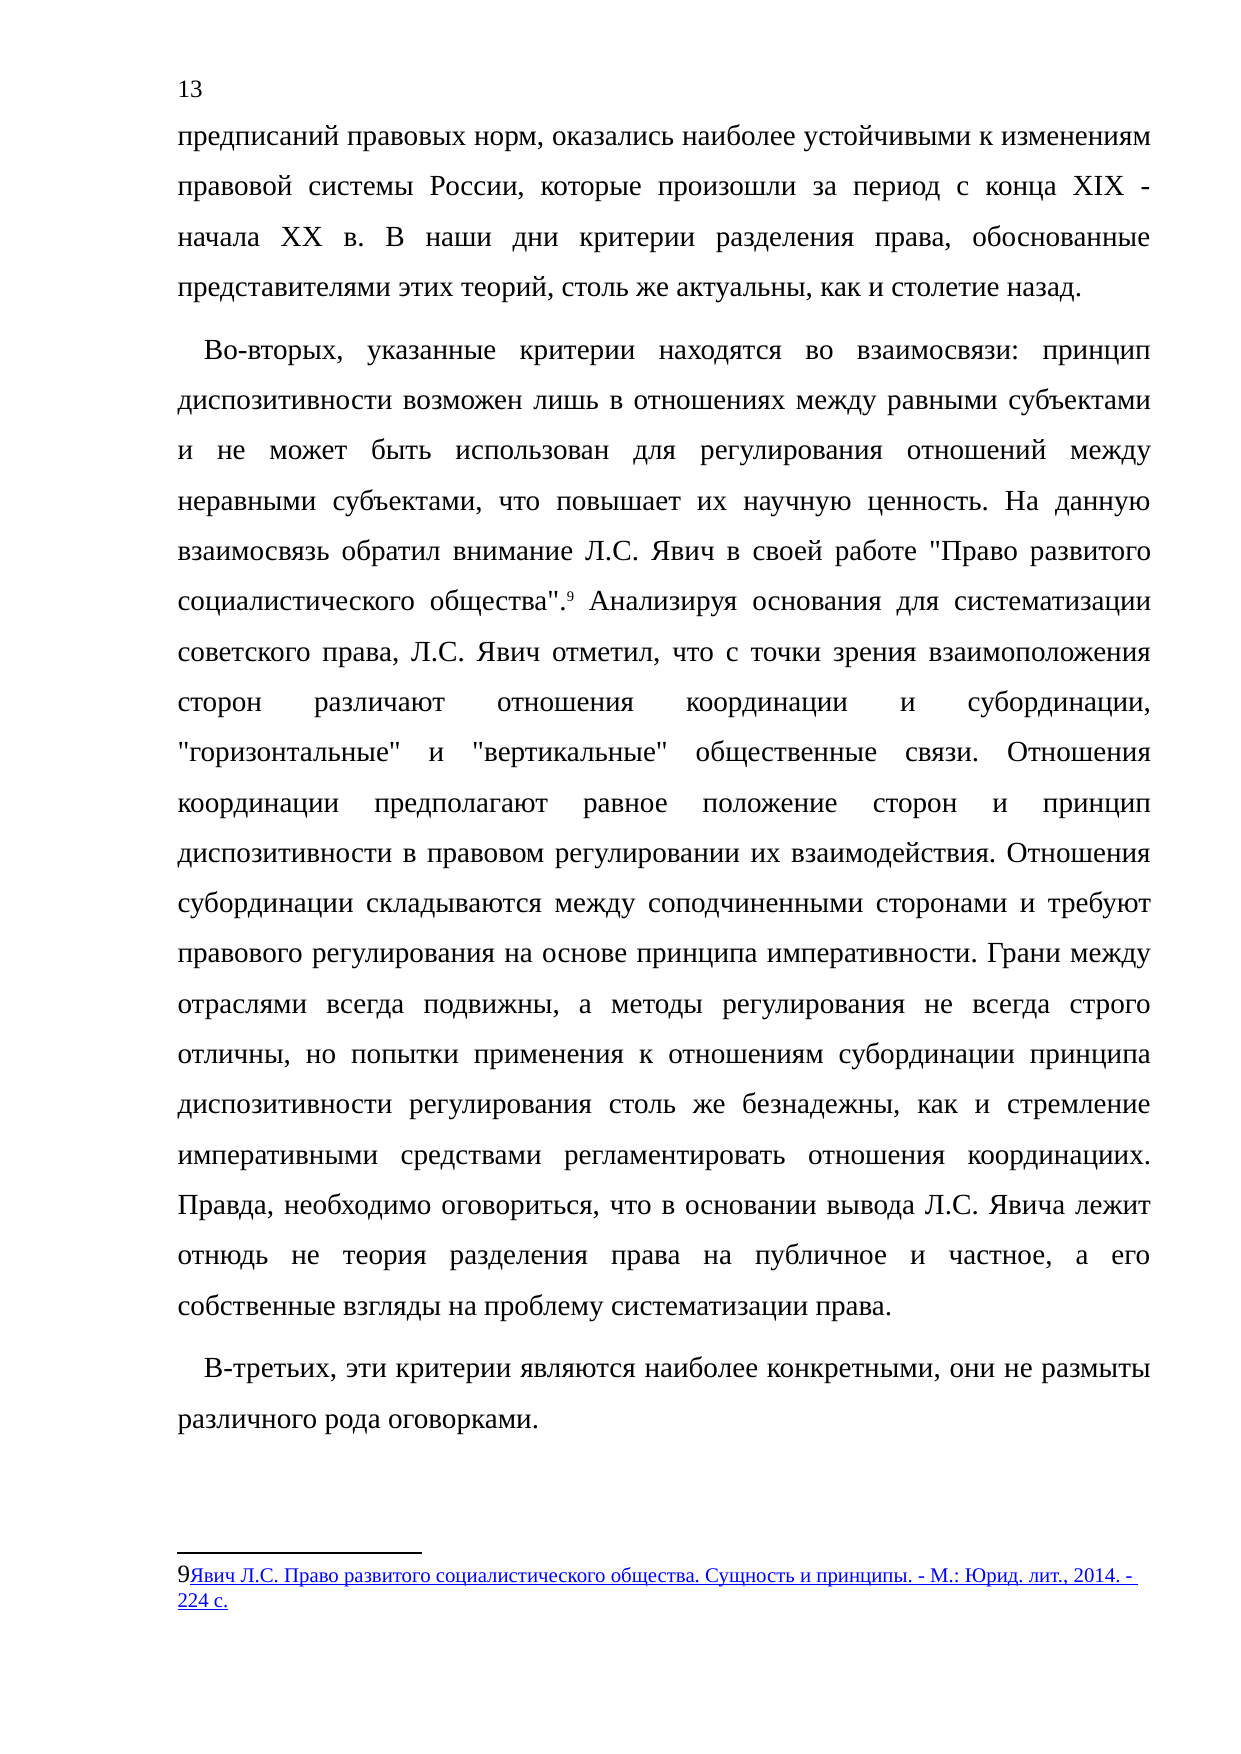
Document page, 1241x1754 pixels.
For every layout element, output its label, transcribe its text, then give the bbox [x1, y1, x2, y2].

text В-третьих, эти критерии являются наиболее конкретными, они не размыты различного рода оговорками. [177, 1351, 1152, 1434]
text Явич Л.С. Право развитого социалистического общества. Сущность и принципы. - М.: Юрид. лит., 2014. - 224 с. [177, 1559, 1152, 1612]
text предписаний правовых норм, оказались наиболее устойчивыми к изменениям правовой системы России, которые произошли за период с конца XIX - начала XX в. В наши дни критерии разделения права, обоснованные представителями этих теорий, столь же актуальны, как и столетие назад. [177, 118, 1152, 303]
text Во-вторых, указанные критерии находятся во взаимосвязи: принцип диспозитивности возможен лишь в отношениях между равными субъектами и не может быть использован для регулирования отношений между неравными субъектами, что повышает их научную ценность. На данную взаимосвязь обратил внимание Л.С. Явич в своей работе "Право развитого социалистического общества". Анализируя основания для систематизации советского права, Л.С. Явич отметил, что с точки зрения взаимоположения сторон различают отношения координации и субординации, "горизонтальные" и "вертикальные" общественные связи. Отношения координации предполагают равное положение сторон и принцип диспозитивности в правовом регулировании их взаимодействия. Отношения субординации складываются между соподчиненными сторонами и требуют правового регулирования на основе принципа императивности. Грани между отраслями всегда подвижны, а методы регулирования не всегда строго отличны, но попытки применения к отношениям субординации принципа диспозитивности регулирования столь же безнадежны, как и стремление императивными средствами регламентировать отношения координациих. Правда, необходимо оговориться, что в основании вывода Л.С. Явича лежит отнюдь не теория разделения права на публичное и частное, а его собственные взгляды на проблему систематизации права. [177, 332, 1152, 1321]
